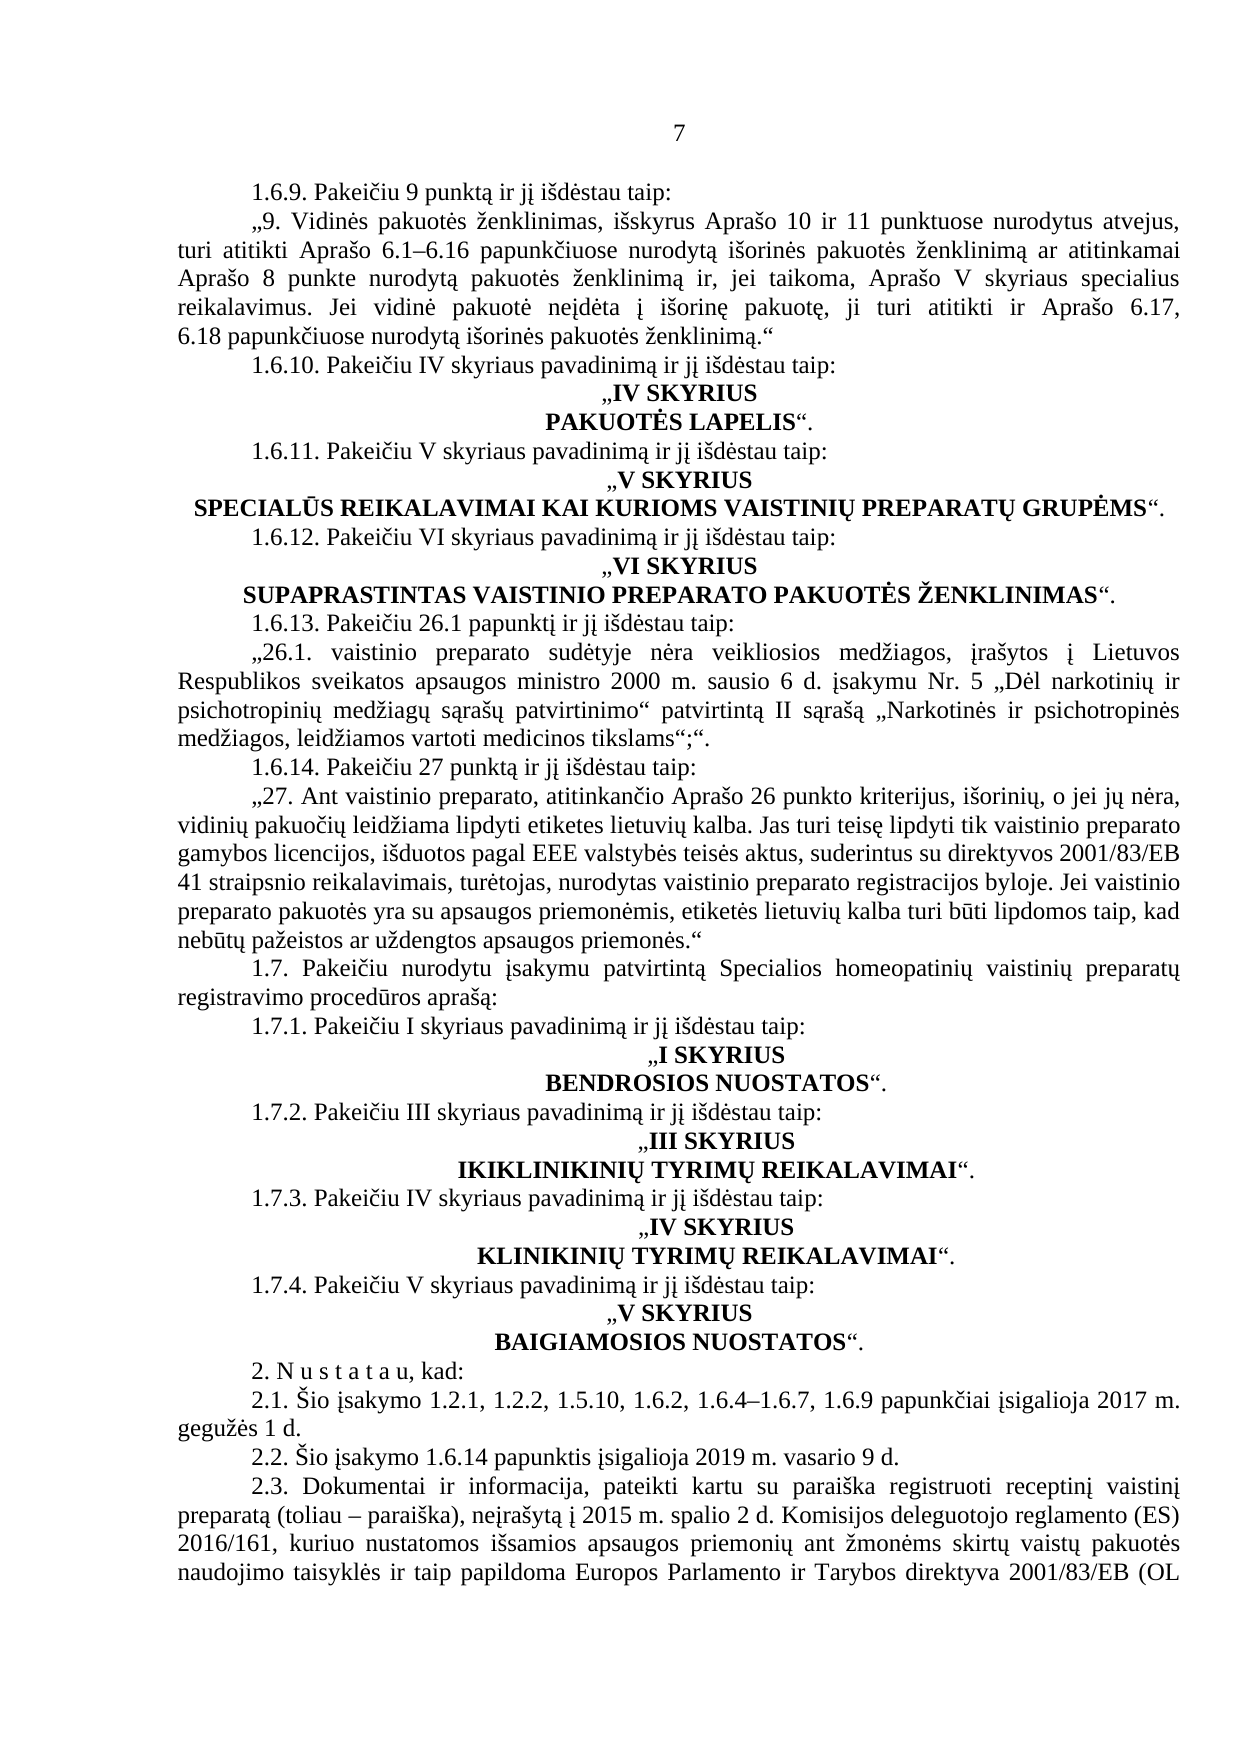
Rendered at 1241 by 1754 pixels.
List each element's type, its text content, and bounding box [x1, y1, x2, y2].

text 1.6.14. Pakeičiu 27 punktą ir jį išdėstau taip: [177, 752, 1181, 781]
text SPECIALŪS REIKALAVIMAI KAI KURIOMS VAISTINIŲ PREPARATŲ GRUPĖMS“. [177, 493, 1181, 522]
text 2.1. Šio įsakymo 1.2.1, 1.2.2, 1.5.10, 1.6.2, 1.6.4–1.6.7, 1.6.9 papunkčiai įsigalioja 2017 m. gegužės 1 d. [177, 1385, 1181, 1442]
text „9. Vidinės pakuotės ženklinimas, išskyrus Aprašo 10 ir 11 punktuose nurodytus atvejus, turi atitikti Aprašo 6.1–6.16 papunkčiuose nurodytą išorinės pakuotės ženklinimą ar atitinkamai Aprašo 8 punkte nurodytą pakuotės ženklinimą ir, jei taikoma, Aprašo V skyriaus specialius reikalavimus. Jei vidinė pakuotė neįdėta į išorinę pakuotę, ji turi atitikti ir Aprašo 6.17, 6.18 papunkčiuose nurodytą išorinės pakuotės ženklinimą.“ [177, 206, 1181, 350]
text 2.3. Dokumentai ir informacija, pateikti kartu su paraiška registruoti receptinį vaistinį preparatą (toliau – paraiška), neįrašytą į 2015 m. spalio 2 d. Komisijos deleguotojo reglamento (ES) 2016/161, kuriuo nustatomos išsamios apsaugos priemonių ant žmonėms skirtų vaistų pakuotės naudojimo taisyklės ir taip papildoma Europos Parlamento ir Tarybos direktyva 2001/83/EB (OL [177, 1471, 1181, 1586]
text 1.7.1. Pakeičiu I skyriaus pavadinimą ir jį išdėstau taip: [177, 1011, 1181, 1040]
text „VI SKYRIUS [177, 551, 1181, 580]
text „27. Ant vaistinio preparato, atitinkančio Aprašo 26 punkto kriterijus, išorinių, o jei jų nėra, vidinių pakuočių leidžiama lipdyti etiketes lietuvių kalba. Jas turi teisę lipdyti tik vaistinio preparato gamybos licencijos, išduotos pagal EEE valstybės teisės aktus, suderintus su direktyvos 2001/83/EB 41 straipsnio reikalavimais, turėtojas, nurodytas vaistinio preparato registracijos byloje. Jei vaistinio preparato pakuotės yra su apsaugos priemonėmis, etiketės lietuvių kalba turi būti lipdomos taip, kad nebūtų pažeistos ar uždengtos apsaugos priemonės.“ [177, 781, 1181, 953]
text 1.7. Pakeičiu nurodytu įsakymu patvirtintą Specialios homeopatinių vaistinių preparatų registravimo procedūros aprašą: [177, 953, 1181, 1011]
text 1.7.4. Pakeičiu V skyriaus pavadinimą ir jį išdėstau taip: [177, 1270, 1181, 1298]
text 1.6.10. Pakeičiu IV skyriaus pavadinimą ir jį išdėstau taip: [177, 350, 1181, 378]
text 2.2. Šio įsakymo 1.6.14 papunktis įsigalioja 2019 m. vasario 9 d. [177, 1442, 1181, 1471]
text 1.7.3. Pakeičiu IV skyriaus pavadinimą ir jį išdėstau taip: [177, 1183, 1181, 1212]
text PAKUOTĖS LAPELIS“. [177, 407, 1181, 436]
text 1.6.12. Pakeičiu VI skyriaus pavadinimą ir jį išdėstau taip: [177, 522, 1181, 551]
text BAIGIAMOSIOS NUOSTATOS“. [177, 1327, 1181, 1356]
text 1.7.2. Pakeičiu III skyriaus pavadinimą ir jį išdėstau taip: [177, 1097, 1181, 1126]
text 1.6.11. Pakeičiu V skyriaus pavadinimą ir jį išdėstau taip: [177, 436, 1181, 465]
text 1.6.13. Pakeičiu 26.1 papunktį ir jį išdėstau taip: [177, 608, 1181, 637]
text „26.1. vaistinio preparato sudėtyje nėra veikliosios medžiagos, įrašytos į Lietuvos Respublikos sveikatos apsaugos ministro 2000 m. sausio 6 d. įsakymu Nr. 5 „Dėl narkotinių ir psichotropinių medžiagų sąrašų patvirtinimo“ patvirtintą II sąrašą „Narkotinės ir psichotropinės medžiagos, leidžiamos vartoti medicinos tikslams“;“. [177, 637, 1181, 752]
text „V SKYRIUS [177, 465, 1181, 493]
text „I SKYRIUS [177, 1040, 1181, 1068]
text „IV SKYRIUS [177, 378, 1181, 407]
text BENDROSIOS NUOSTATOS“. [177, 1068, 1181, 1097]
text KLINIKINIŲ TYRIMŲ REIKALAVIMAI“. [177, 1241, 1181, 1270]
text SUPAPRASTINTAS VAISTINIO PREPARATO PAKUOTĖS ŽENKLINIMAS“. [177, 580, 1181, 608]
text IKIKLINIKINIŲ TYRIMŲ REIKALAVIMAI“. [177, 1155, 1181, 1183]
text 2. N u s t a t a u, kad: [177, 1356, 1181, 1385]
text „IV SKYRIUS [177, 1212, 1181, 1241]
text „III SKYRIUS [177, 1126, 1181, 1155]
text 1.6.9. Pakeičiu 9 punktą ir jį išdėstau taip: [177, 177, 1181, 206]
text „V SKYRIUS [177, 1298, 1181, 1327]
